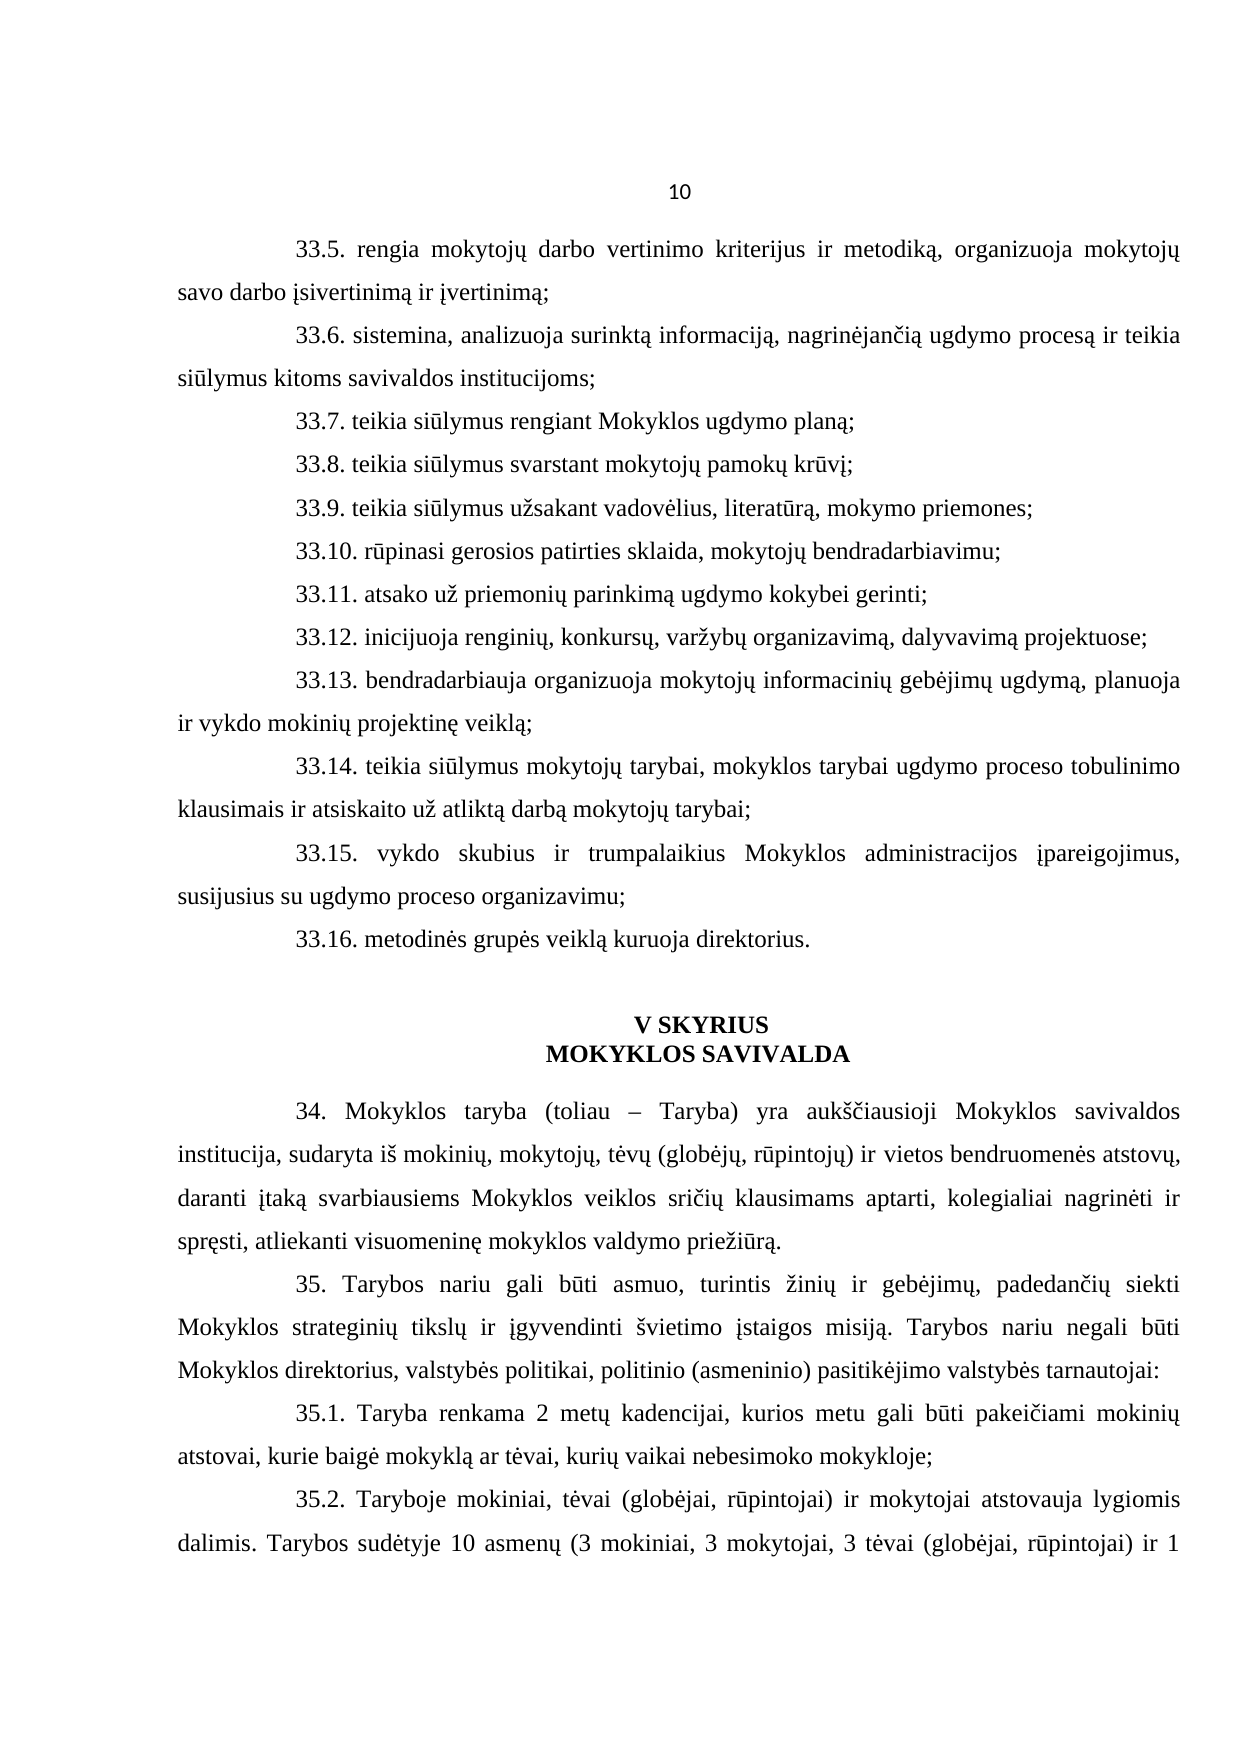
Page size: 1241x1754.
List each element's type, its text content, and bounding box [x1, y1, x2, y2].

text 33.13. bendradarbiauja organizuoja mokytojų informacinių gebėjimų ugdymą, planuoja ir vykdo mokinių projektinę veiklą; [177, 665, 1181, 737]
text V SKYRIUS [215, 1010, 1181, 1039]
text 35.1. Taryba renkama 2 metų kadencijai, kurios metu gali būti pakeičiami mokinių atstovai, kurie baigė mokyklą ar tėvai, kurių vaikai nebesimoko mokykloje; [177, 1398, 1181, 1470]
text 35.2. Taryboje mokiniai, tėvai (globėjai, rūpintojai) ir mokytojai atstovauja lygiomis dalimis. Tarybos sudėtyje 10 asmenų (3 mokiniai, 3 mokytojai, 3 tėvai (globėjai, rūpintojai) ir 1 [177, 1484, 1181, 1556]
text 35. Tarybos nariu gali būti asmuo, turintis žinių ir gebėjimų, padedančių siekti Mokyklos strateginių tikslų ir įgyvendinti švietimo įstaigos misiją. Tarybos nariu negali būti Mokyklos direktorius, valstybės politikai, politinio (asmeninio) pasitikėjimo valstybės tarnautojai: [177, 1269, 1181, 1384]
text 33.7. teikia siūlymus rengiant Mokyklos ugdymo planą; [177, 406, 1181, 435]
text 33.15. vykdo skubius ir trumpalaikius Mokyklos administracijos įpareigojimus, susijusius su ugdymo proceso organizavimu; [177, 838, 1181, 909]
text 33.8. teikia siūlymus svarstant mokytojų pamokų krūvį; [177, 449, 1181, 478]
text 33.12. inicijuoja renginių, konkursų, varžybų organizavimą, dalyvavimą projektuose; [177, 622, 1181, 651]
text 33.9. teikia siūlymus užsakant vadovėlius, literatūrą, mokymo priemones; [177, 493, 1181, 521]
text 33.14. teikia siūlymus mokytojų tarybai, mokyklos tarybai ugdymo proceso tobulinimo klausimais ir atsiskaito už atliktą darbą mokytojų tarybai; [177, 751, 1181, 823]
text 33.11. atsako už priemonių parinkimą ugdymo kokybei gerinti; [177, 579, 1181, 608]
text 34. Mokyklos taryba (toliau – Taryba) yra aukščiausioji Mokyklos savivaldos institucija, sudaryta iš mokinių, mokytojų, tėvų (globėjų, rūpintojų) ir vietos bendruomenės atstovų, daranti įtaką svarbiausiems Mokyklos veiklos sričių klausimams aptarti, kolegialiai nagrinėti ir spręsti, atliekanti visuomeninę mokyklos valdymo priežiūrą. [177, 1096, 1181, 1254]
text 33.10. rūpinasi gerosios patirties sklaida, mokytojų bendradarbiavimu; [177, 536, 1181, 564]
text 33.16. metodinės grupės veiklą kuruoja direktorius. [177, 924, 1181, 953]
text 33.6. sistemina, analizuoja surinktą informaciją, nagrinėjančią ugdymo procesą ir teikia siūlymus kitoms savivaldos institucijoms; [177, 320, 1181, 392]
text 33.5. rengia mokytojų darbo vertinimo kriterijus ir metodiką, organizuoja mokytojų savo darbo įsivertinimą ir įvertinimą; [177, 234, 1181, 306]
text MOKYKLOS SAVIVALDA [215, 1039, 1181, 1068]
